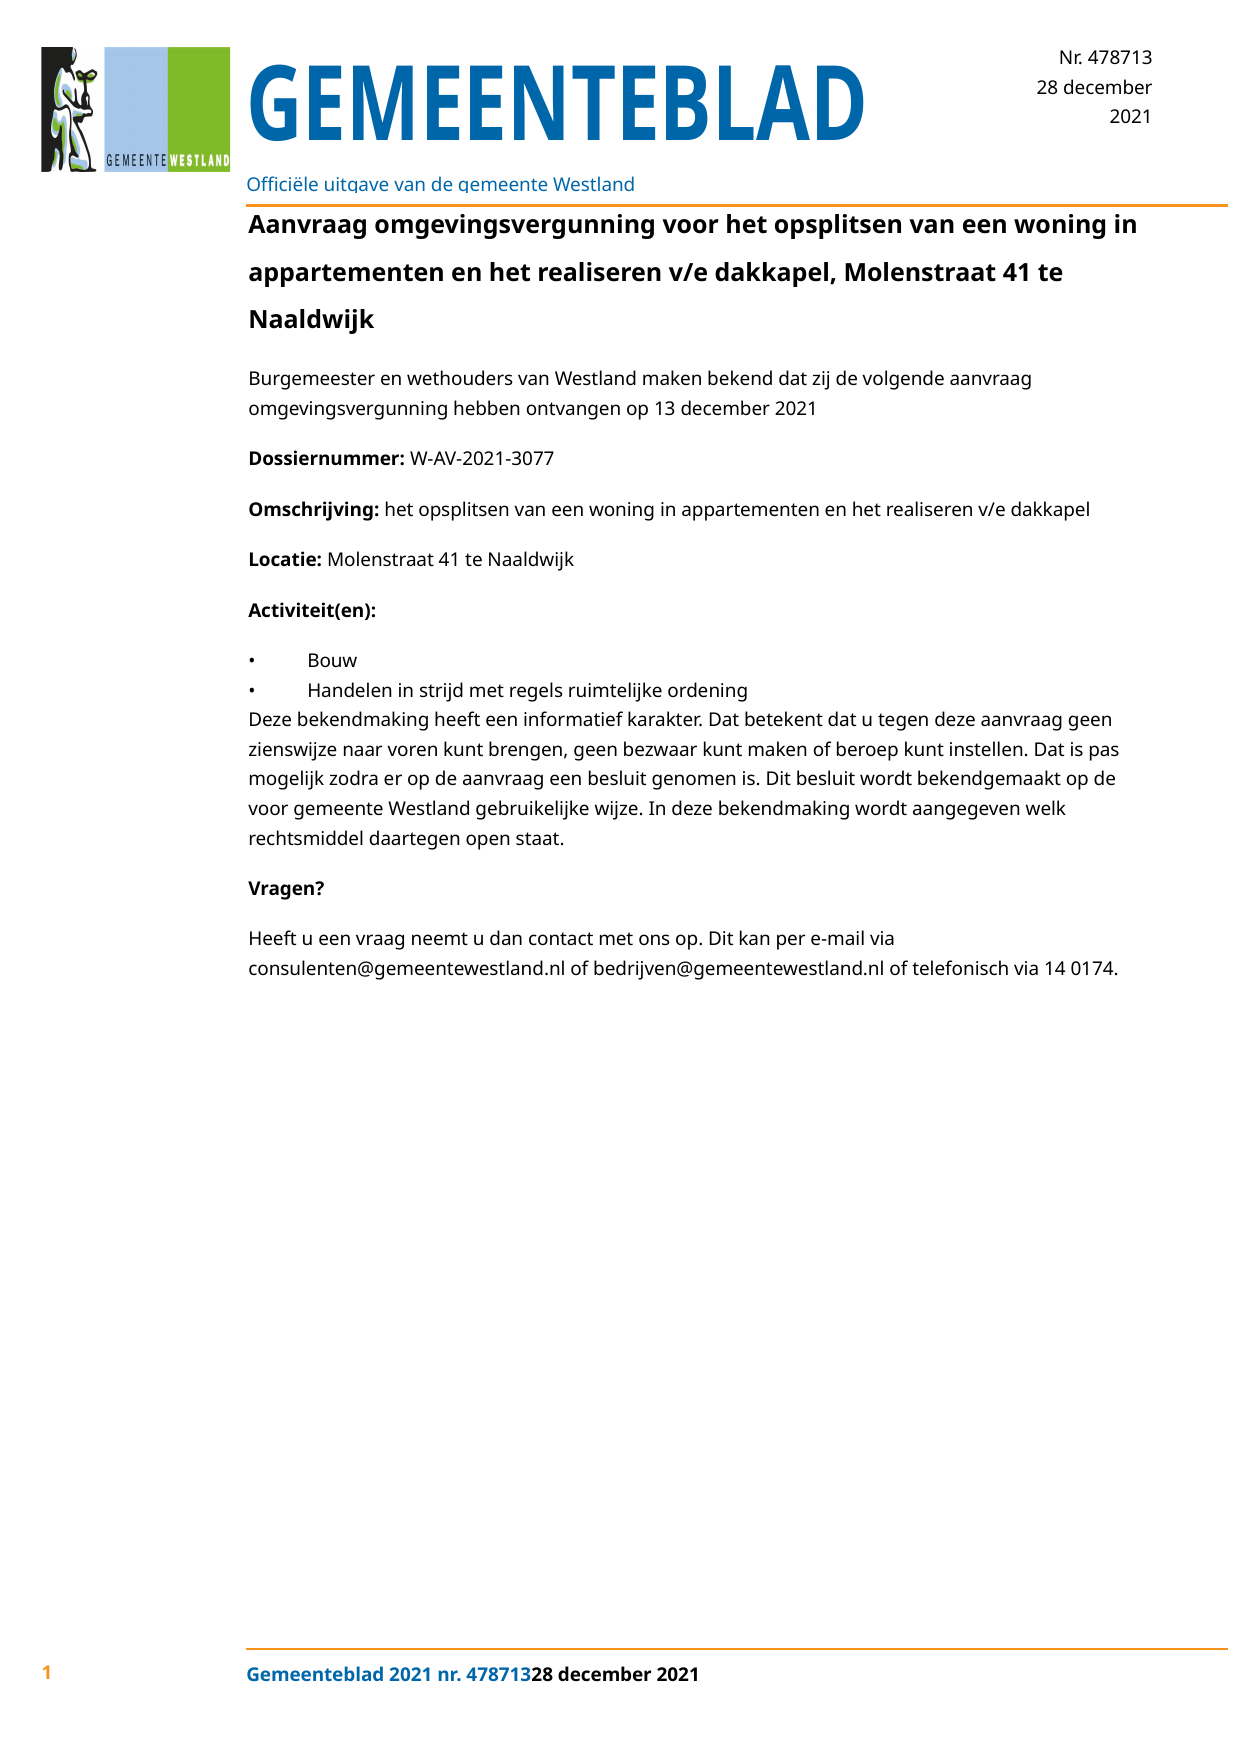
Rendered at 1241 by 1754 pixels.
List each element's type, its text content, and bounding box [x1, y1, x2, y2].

list Handelen in strijd met regels ruimtelijke ordening [248, 677, 1152, 702]
text Burgemeester en wethouders van Westland maken bekend dat zij de volgende aanvraag omgevingsvergunning hebben ontvangen op 13 december 2021 [248, 366, 1152, 421]
text Aanvraag omgevingsvergunning voor het opsplitsen van een woning in appartementen en het realiseren v/e dakkapel, Molenstraat 41 te Naaldwijk [248, 207, 1152, 336]
picture [41, 47, 231, 172]
text Dossiernummer: W-AV-2021-3077 [248, 446, 1152, 471]
text Deze bekendmaking heeft een informatief karakter. Dat betekent dat u tegen deze aanvraag geen zienswijze naar voren kunt brengen, geen bezwaar kunt maken of beroep kunt instellen. Dat is pas mogelijk zodra er op de aanvraag een besluit genomen is. Dit besluit wordt bekendgemaakt op de voor gemeente Westland gebruikelijke wijze. In deze bekendmaking wordt aangegeven welk rechtsmiddel daartegen open staat. [248, 706, 1152, 850]
text Locatie: Molenstraat 41 te Naaldwijk [248, 546, 1152, 572]
text Activiteit(en): [248, 597, 1152, 622]
list Bouw [248, 647, 1152, 673]
text Omschrijving: het opsplitsen van een woning in appartementen en het realiseren v/e dakkapel [248, 496, 1152, 522]
text Vragen? [248, 875, 1152, 901]
text Heeft u een vraag neemt u dan contact met ons op. Dit kan per e-mail via consulenten@gemeentewestland.nl of bedrijven@gemeentewestland.nl of telefonisch via 14 0174. [248, 926, 1152, 981]
